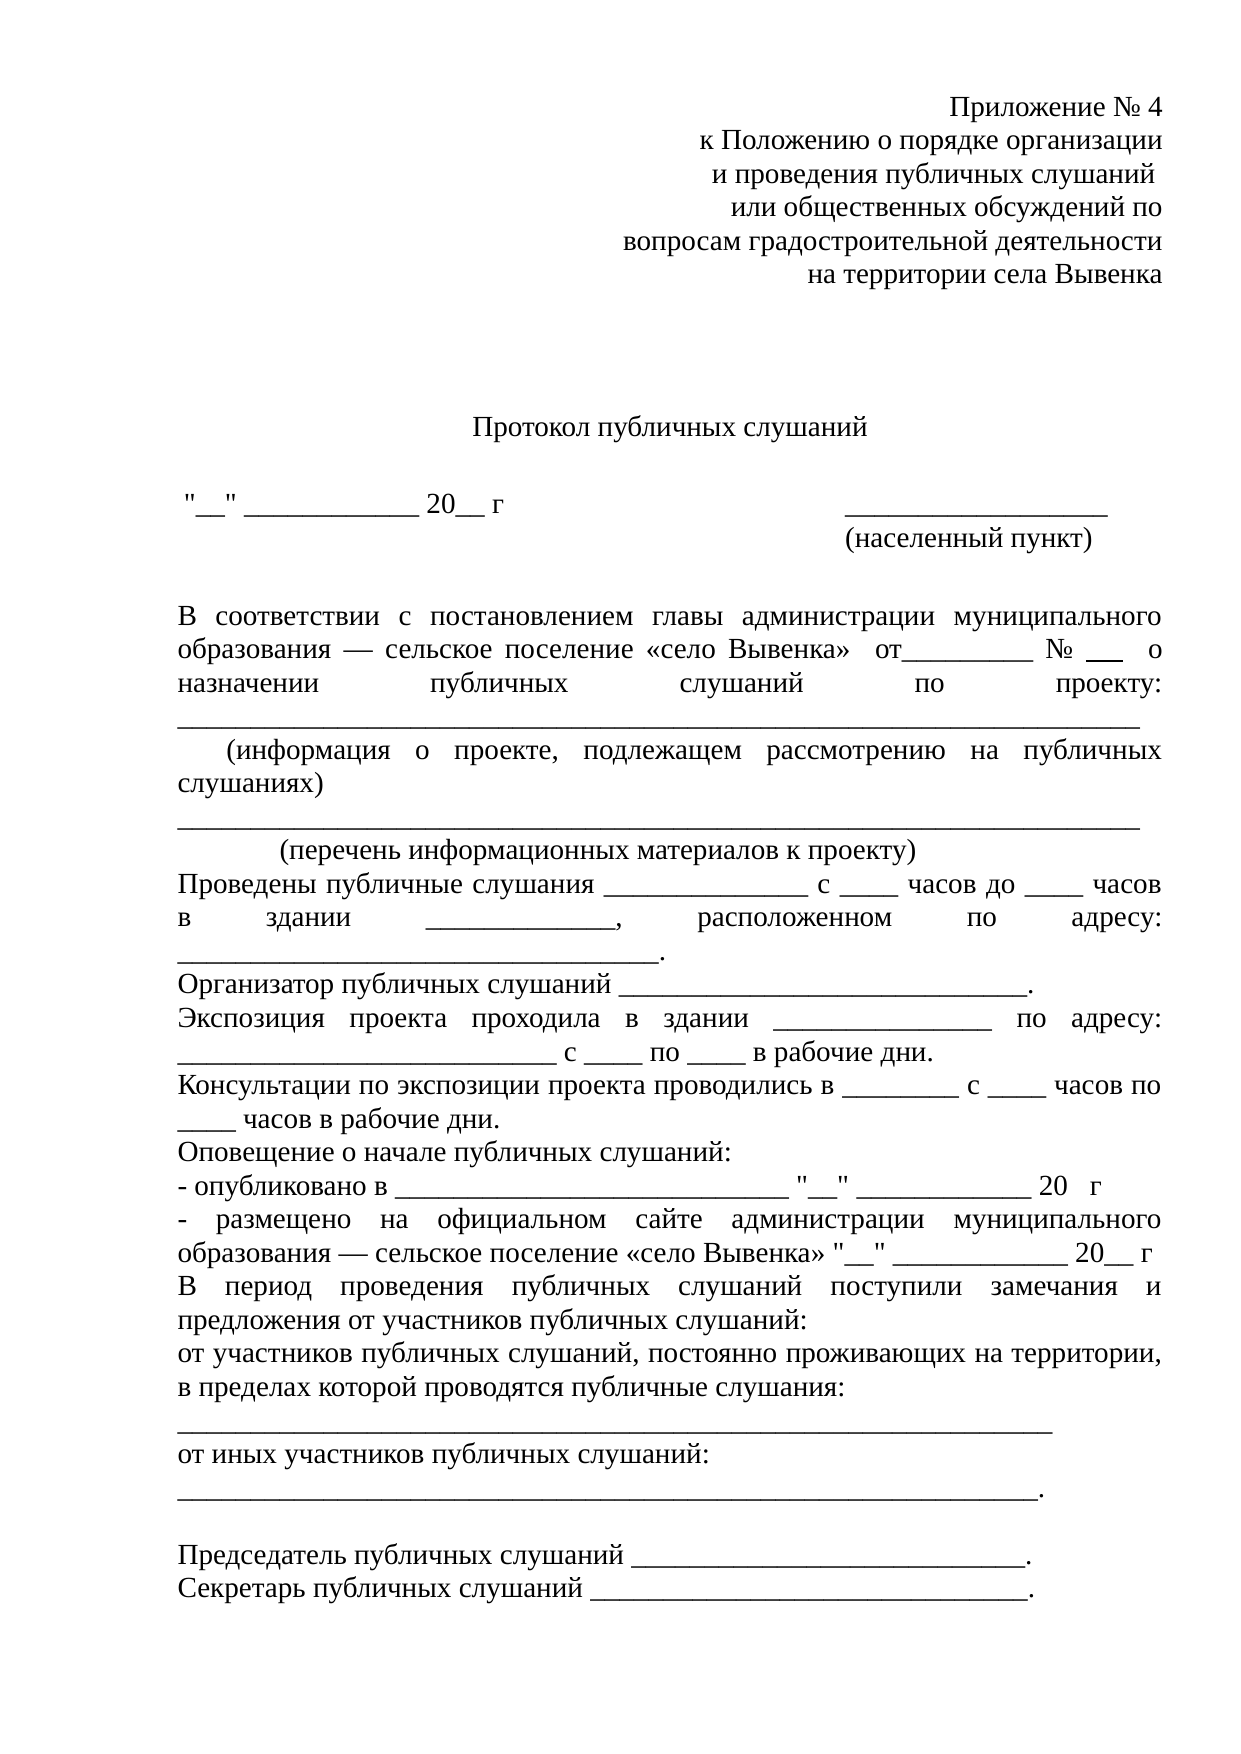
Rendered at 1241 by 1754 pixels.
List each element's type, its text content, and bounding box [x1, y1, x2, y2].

text ___________________________________________________________. [177, 1470, 1162, 1503]
text и проведения публичных слушаний или общественных обсуждений по [177, 156, 1162, 223]
text Секретарь публичных слушаний ______________________________. [177, 1570, 1162, 1604]
text Протокол публичных слушаний [177, 409, 1162, 442]
text (информация о проекте, подлежащем рассмотрению на публичных слушаниях) [177, 732, 1162, 799]
text Консультации по экспозиции проекта проводились в ________ с ____ часов по ____ часов в рабочие дни. [177, 1067, 1162, 1134]
text - опубликовано в ___________________________ "__" ____________ 20 г [177, 1168, 1162, 1201]
text В период проведения публичных слушаний поступили замечания и предложения от участников публичных слушаний: [177, 1268, 1162, 1336]
text от иных участников публичных слушаний: [177, 1436, 1162, 1470]
table_header __________________ (населенный пункт) [839, 476, 1122, 564]
text к Положению о порядке организации [177, 122, 1162, 156]
text Экспозиция проекта проходила в здании _______________ по адресу: __________________________ с ____ по ____ в рабочие дни. [177, 1000, 1162, 1067]
text на территории села Вывенка [177, 256, 1162, 290]
text (перечень информационных материалов к проекту) [177, 832, 1162, 866]
text Председатель публичных слушаний ___________________________. [177, 1537, 1162, 1570]
text В соответствии с постановлением главы администрации муниципального образования — сельское поселение «село Вывенка» от_________ № о назначении публичных слушаний по проекту: __________________________________________________________________ [177, 598, 1162, 732]
text __________________________________________________________________ [177, 799, 1162, 832]
text от участников публичных слушаний, постоянно проживающих на территории, в пределах которой проводятся публичные слушания: [177, 1336, 1162, 1403]
text - размещено на официальном сайте администрации муниципального образования — сельское поселение «село Вывенка» "__" ____________ 20__ г [177, 1201, 1162, 1268]
text вопросам градостроительной деятельности [177, 223, 1162, 256]
text Приложение № 4 [177, 89, 1162, 122]
text Оповещение о начале публичных слушаний: [177, 1134, 1162, 1168]
table_header "__" ____________ 20__ г [177, 476, 838, 564]
text Проведены публичные слушания ______________ с ____ часов до ____ часов в здании _____________, расположенном по адресу: _________________________________. [177, 866, 1162, 967]
text Организатор публичных слушаний ____________________________. [177, 967, 1162, 1000]
text ____________________________________________________________ [177, 1403, 1162, 1436]
